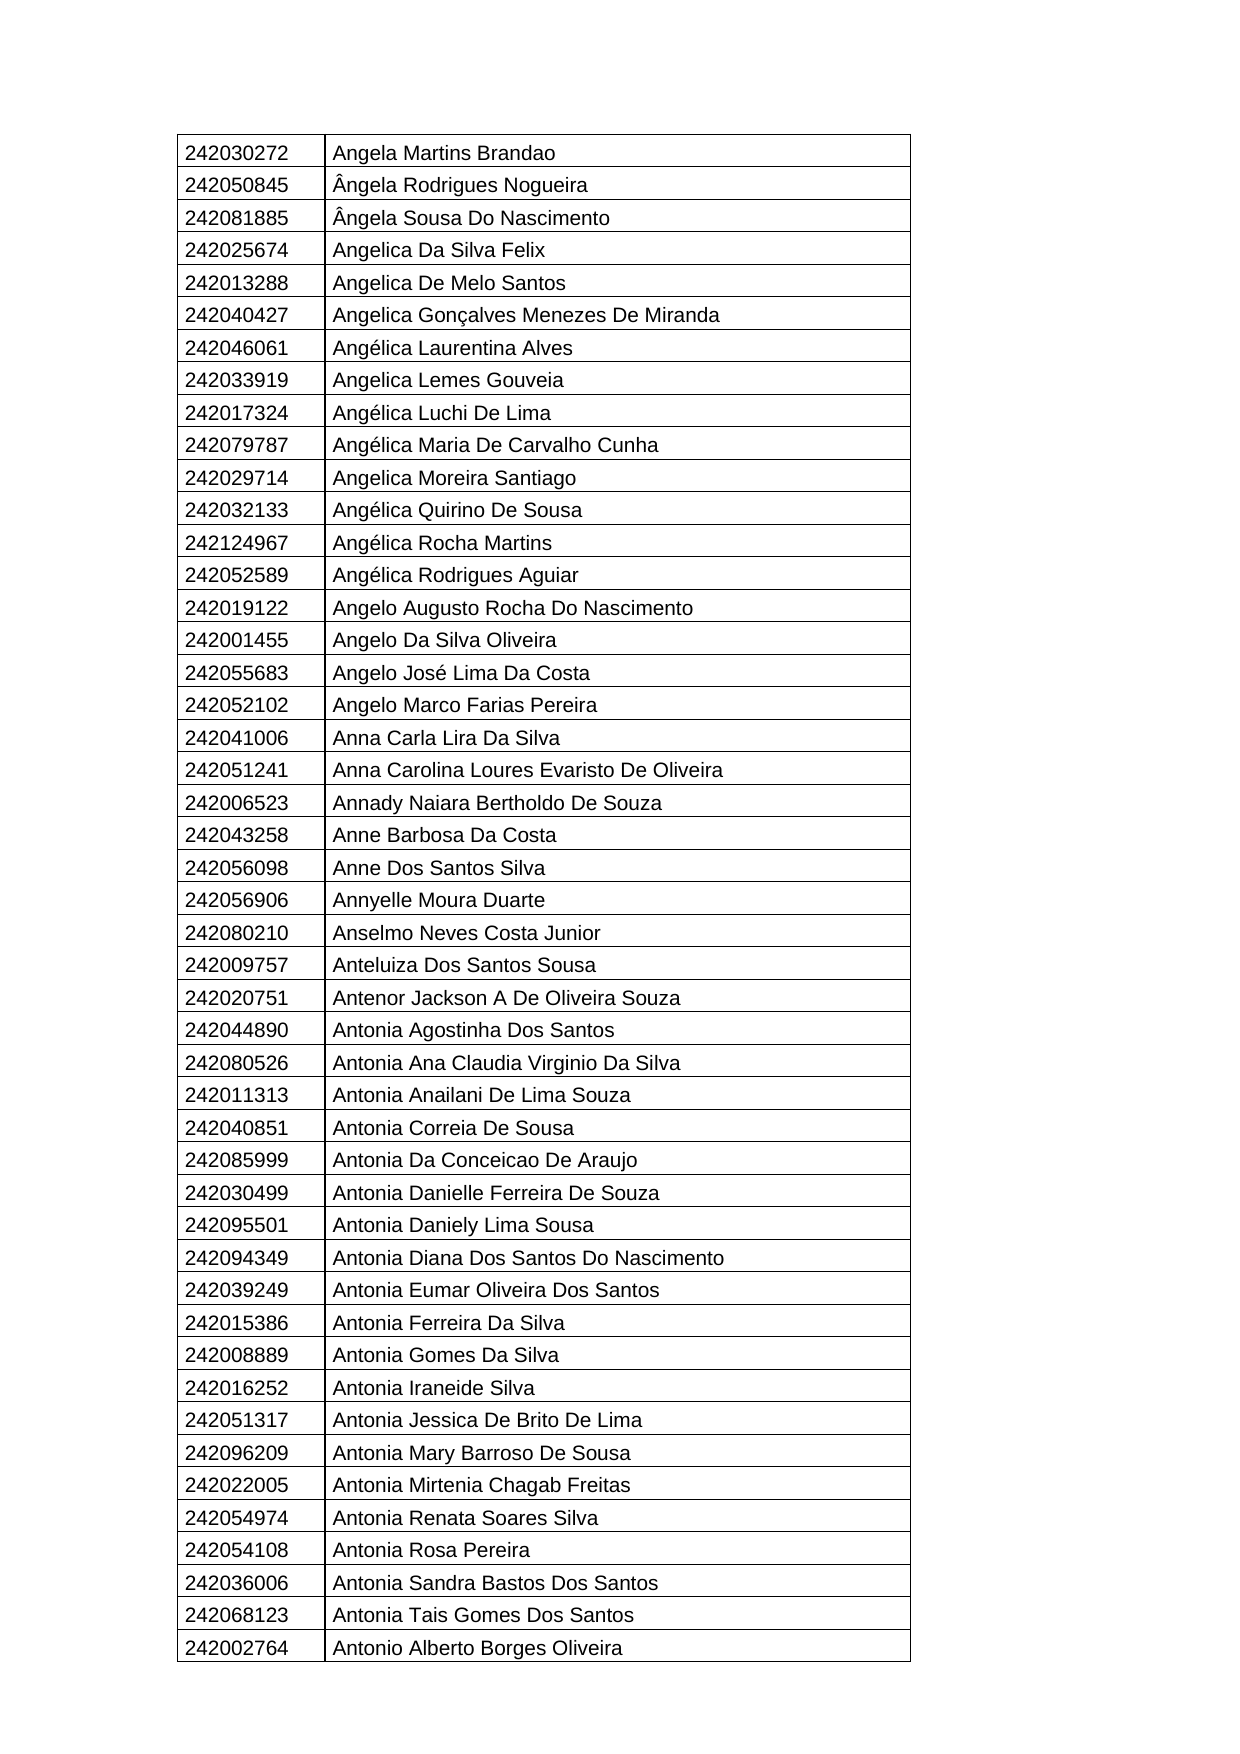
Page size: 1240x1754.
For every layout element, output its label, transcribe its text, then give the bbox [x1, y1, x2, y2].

table_cell 242016252 [178, 1370, 324, 1401]
table_cell 242030272 [178, 135, 324, 166]
table_cell 242040427 [178, 297, 324, 328]
table_cell 242015386 [178, 1305, 324, 1336]
table_cell Angélica Maria De Carvalho Cunha [326, 427, 910, 458]
table_cell Antonia Eumar Oliveira Dos Santos [326, 1272, 910, 1303]
table_cell 242033919 [178, 362, 324, 393]
table_cell Angélica Luchi De Lima [326, 395, 910, 426]
table_cell 242030499 [178, 1175, 324, 1206]
table_cell Angelica Lemes Gouveia [326, 362, 910, 393]
table_cell 242095501 [178, 1207, 324, 1238]
table_cell 242124967 [178, 525, 324, 556]
table_cell Antonio Alberto Borges Oliveira [326, 1630, 910, 1661]
table_cell 242046061 [178, 330, 324, 361]
table_cell 242039249 [178, 1272, 324, 1303]
table_cell 242056098 [178, 850, 324, 881]
table_cell 242051317 [178, 1402, 324, 1433]
table_cell 242006523 [178, 785, 324, 816]
table_cell Anna Carla Lira Da Silva [326, 720, 910, 751]
table_cell Angelo José Lima Da Costa [326, 655, 910, 686]
table_cell Antonia Ana Claudia Virginio Da Silva [326, 1045, 910, 1076]
table_cell Angelica Da Silva Felix [326, 232, 910, 263]
table_cell 242025674 [178, 232, 324, 263]
table_cell Antonia Diana Dos Santos Do Nascimento [326, 1240, 910, 1271]
table_cell 242054108 [178, 1532, 324, 1563]
table_cell Antonia Correia De Sousa [326, 1110, 910, 1141]
table_cell Angelica De Melo Santos [326, 265, 910, 296]
table_cell 242055683 [178, 655, 324, 686]
table_cell 242032133 [178, 492, 324, 523]
table_cell Antonia Ferreira Da Silva [326, 1305, 910, 1336]
table_cell 242079787 [178, 427, 324, 458]
table_cell Anne Dos Santos Silva [326, 850, 910, 881]
table_cell Antonia Mary Barroso De Sousa [326, 1435, 910, 1466]
table_cell Anselmo Neves Costa Junior [326, 915, 910, 946]
table_cell 242043258 [178, 817, 324, 848]
table_cell Angélica Rocha Martins [326, 525, 910, 556]
table_cell Angelo Da Silva Oliveira [326, 622, 910, 653]
table_cell 242020751 [178, 980, 324, 1011]
table_cell 242002764 [178, 1630, 324, 1661]
table_cell Antenor Jackson A De Oliveira Souza [326, 980, 910, 1011]
table_cell Antonia Tais Gomes Dos Santos [326, 1597, 910, 1628]
table_cell Angelica Gonçalves Menezes De Miranda [326, 297, 910, 328]
table_cell Antonia Mirtenia Chagab Freitas [326, 1467, 910, 1498]
table_cell 242009757 [178, 947, 324, 978]
table_cell 242056906 [178, 882, 324, 913]
table_cell 242019122 [178, 590, 324, 621]
table_cell 242054974 [178, 1500, 324, 1531]
table_cell Anna Carolina Loures Evaristo De Oliveira [326, 752, 910, 783]
table_cell 242029714 [178, 460, 324, 491]
table_cell Antonia Da Conceicao De Araujo [326, 1142, 910, 1173]
table_cell Angela Martins Brandao [326, 135, 910, 166]
table_cell Antonia Gomes Da Silva [326, 1337, 910, 1368]
table_cell Annady Naiara Bertholdo De Souza [326, 785, 910, 816]
table_cell Anteluiza Dos Santos Sousa [326, 947, 910, 978]
table_cell 242094349 [178, 1240, 324, 1271]
table_cell Antonia Danielle Ferreira De Souza [326, 1175, 910, 1206]
table_cell Ângela Rodrigues Nogueira [326, 167, 910, 198]
table_cell Antonia Sandra Bastos Dos Santos [326, 1565, 910, 1596]
table_cell Angélica Rodrigues Aguiar [326, 557, 910, 588]
table_cell 242050845 [178, 167, 324, 198]
table_cell 242008889 [178, 1337, 324, 1368]
table_cell 242051241 [178, 752, 324, 783]
table_cell 242036006 [178, 1565, 324, 1596]
table_cell 242085999 [178, 1142, 324, 1173]
table_cell 242052102 [178, 687, 324, 718]
table_cell Ângela Sousa Do Nascimento [326, 200, 910, 231]
table_cell Antonia Agostinha Dos Santos [326, 1012, 910, 1043]
table_cell Antonia Rosa Pereira [326, 1532, 910, 1563]
table_cell Angelo Marco Farias Pereira [326, 687, 910, 718]
table_cell 242044890 [178, 1012, 324, 1043]
table_cell Antonia Anailani De Lima Souza [326, 1077, 910, 1108]
table_cell 242080210 [178, 915, 324, 946]
table_cell Angélica Quirino De Sousa [326, 492, 910, 523]
table_cell 242052589 [178, 557, 324, 588]
table_cell Antonia Jessica De Brito De Lima [326, 1402, 910, 1433]
table_cell 242081885 [178, 200, 324, 231]
table_cell 242011313 [178, 1077, 324, 1108]
table_cell 242022005 [178, 1467, 324, 1498]
table_cell Annyelle Moura Duarte [326, 882, 910, 913]
table_cell 242040851 [178, 1110, 324, 1141]
table_cell 242041006 [178, 720, 324, 751]
table_cell 242001455 [178, 622, 324, 653]
table_cell Angelica Moreira Santiago [326, 460, 910, 491]
table_cell Anne Barbosa Da Costa [326, 817, 910, 848]
table_cell Antonia Renata Soares Silva [326, 1500, 910, 1531]
table_cell 242068123 [178, 1597, 324, 1628]
table_cell Angélica Laurentina Alves [326, 330, 910, 361]
table_cell 242096209 [178, 1435, 324, 1466]
table_cell 242017324 [178, 395, 324, 426]
table_cell Antonia Daniely Lima Sousa [326, 1207, 910, 1238]
table_cell Antonia Iraneide Silva [326, 1370, 910, 1401]
table_cell 242080526 [178, 1045, 324, 1076]
table_cell Angelo Augusto Rocha Do Nascimento [326, 590, 910, 621]
table_cell 242013288 [178, 265, 324, 296]
